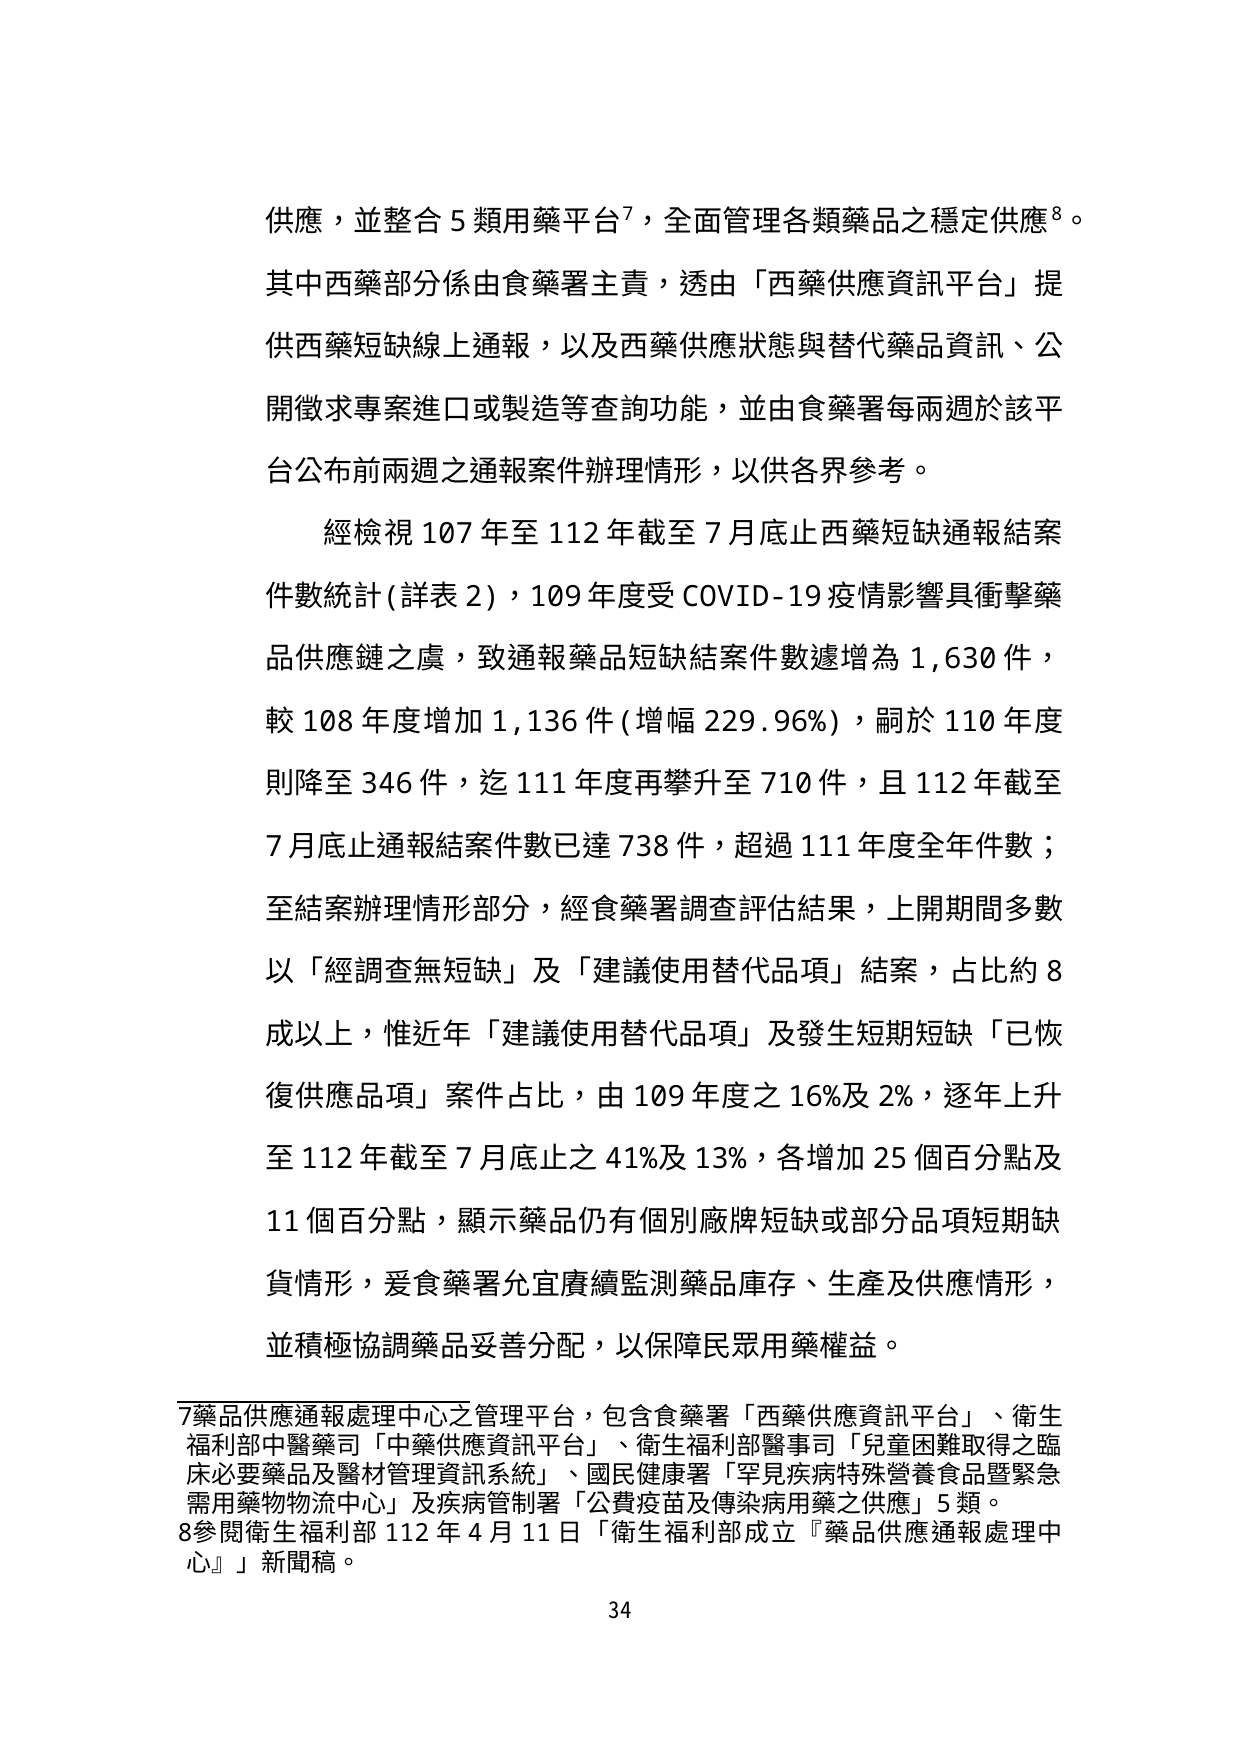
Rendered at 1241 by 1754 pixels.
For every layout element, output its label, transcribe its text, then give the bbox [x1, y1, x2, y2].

text 藥品供應通報處理中心之管理平台，包含食藥署「西藥供應資訊平台」、衛生福利部中醫藥司「中藥供應資訊平台」、衛生福利部醫事司「兒童困難取得之臨床必要藥品及醫材管理資訊系統」、國民健康署「罕見疾病特殊營養食品暨緊急需用藥物物流中心」及疾病管制署「公費疫苗及傳染病用藥之供應」5類。 [177, 1402, 1063, 1518]
text 參閱衛生福利部112年4月11日「衛生福利部成立『藥品供應通報處理中心』」新聞稿。 [177, 1518, 1063, 1577]
text 衛生福利部為強化我國藥品穩定供應機制，於112年4月間正式成立跨部門「藥品供應通報處理中心」，針對藥品短缺事件，進行整體性之預防及應對。管理平台涵蓋西藥、中藥、罕見疾病藥品、兒童困難取得藥品、公費疫苗及傳染病用藥等供應，並整合5類用藥平台，全面管理各類藥品之穩定供應。其中西藥部分係由食藥署主責，透由「西藥供應資訊平台」提供西藥短缺線上通報，以及西藥供應狀態與替代藥品資訊、公開徵求專案進口或製造等查詢功能，並由食藥署每兩週於該平台公布前兩週之通報案件辦理情形，以供各界參考。 [265, 177, 1063, 490]
text 經檢視107年至112年截至7月底止西藥短缺通報結案件數統計(詳表2)，109年度受COVID-19疫情影響具衝擊藥品供應鏈之虞，致通報藥品短缺結案件數遽增為1,630件，較108年度增加1,136件(增幅229.96%)，嗣於110年度則降至346件，迄111年度再攀升至710件，且112年截至7月底止通報結案件數已達738件，超過111年度全年件數；至結案辦理情形部分，經食藥署調查評估結果，上開期間多數以「經調查無短缺」及「建議使用替代品項」結案，占比約8成以上，惟近年「建議使用替代品項」及發生短期短缺「已恢復供應品項」案件占比，由109年度之16%及2%，逐年上升至112年截至7月底止之41%及13%，各增加25個百分點及11個百分點，顯示藥品仍有個別廠牌短缺或部分品項短期缺貨情形，爰食藥署允宜賡續監測藥品庫存、生產及供應情形，並積極協調藥品妥善分配，以保障民眾用藥權益。 [265, 490, 1063, 1365]
